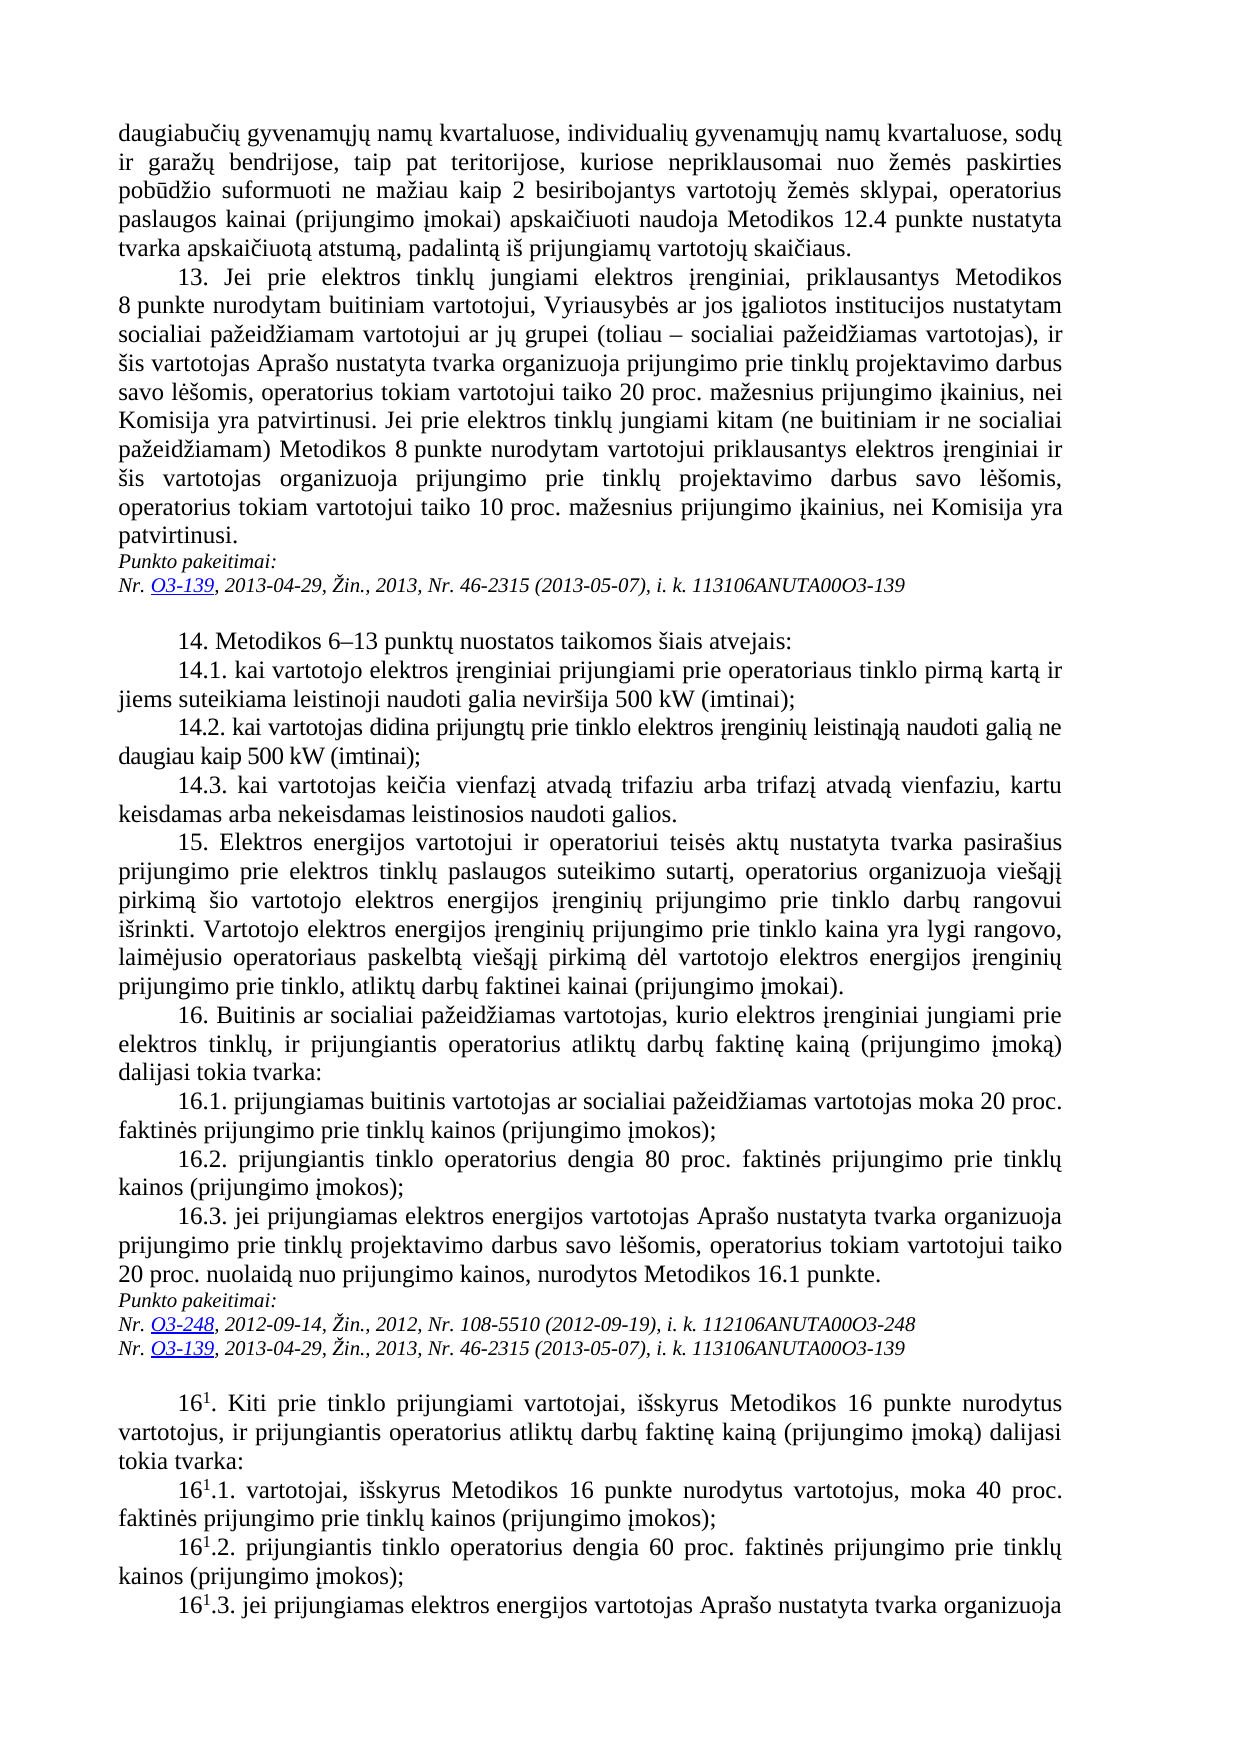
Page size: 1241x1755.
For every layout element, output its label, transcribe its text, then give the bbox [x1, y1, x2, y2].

text Punkto pakeitimai: [118, 549, 1063, 573]
text 161. Kiti prie tinklo prijungiami vartotojai, išskyrus Metodikos 16 punkte nurodytus vartotojus, ir prijungiantis operatorius atliktų darbų faktinę kainą (prijungimo įmoką) dalijasi tokia tvarka: [118, 1388, 1063, 1475]
text 16.3. jei prijungiamas elektros energijos vartotojas Aprašo nustatyta tvarka organizuoja prijungimo prie tinklų projektavimo darbus savo lėšomis, operatorius tokiam vartotojui taiko 20 proc. nuolaidą nuo prijungimo kainos, nurodytos Metodikos 16.1 punkte. [118, 1201, 1063, 1287]
text 14. Metodikos 6–13 punktų nuostatos taikomos šiais atvejais: [118, 626, 1063, 655]
text 14.3. kai vartotojas keičia vienfazį atvadą trifaziu arba trifazį atvadą vienfaziu, kartu keisdamas arba nekeisdamas leistinosios naudoti galios. [118, 770, 1063, 827]
text daugiabučių gyvenamųjų namų kvartaluose, individualių gyvenamųjų namų kvartaluose, sodų ir garažų bendrijose, taip pat teritorijose, kuriose nepriklausomai nuo žemės paskirties pobūdžio suformuoti ne mažiau kaip 2 besiribojantys vartotojų žemės sklypai, operatorius paslaugos kainai (prijungimo įmokai) apskaičiuoti naudoja Metodikos 12.4 punkte nustatyta tvarka apskaičiuotą atstumą, padalintą iš prijungiamų vartotojų skaičiaus. [118, 118, 1063, 262]
text 15. Elektros energijos vartotojui ir operatoriui teisės aktų nustatyta tvarka pasirašius prijungimo prie elektros tinklų paslaugos suteikimo sutartį, operatorius organizuoja viešąjį pirkimą šio vartotojo elektros energijos įrenginių prijungimo prie tinklo darbų rangovui išrinkti. Vartotojo elektros energijos įrenginių prijungimo prie tinklo kaina yra lygi rangovo, laimėjusio operatoriaus paskelbtą viešąjį pirkimą dėl vartotojo elektros energijos įrenginių prijungimo prie tinklo, atliktų darbų faktinei kainai (prijungimo įmokai). [118, 827, 1063, 1000]
text 16.2. prijungiantis tinklo operatorius dengia 80 proc. faktinės prijungimo prie tinklų kainos (prijungimo įmokos); [118, 1144, 1063, 1201]
text 13. Jei prie elektros tinklų jungiami elektros įrenginiai, priklausantys Metodikos 8 punkte nurodytam buitiniam vartotojui, Vyriausybės ar jos įgaliotos institucijos nustatytam socialiai pažeidžiamam vartotojui ar jų grupei (toliau – socialiai pažeidžiamas vartotojas), ir šis vartotojas Aprašo nustatyta tvarka organizuoja prijungimo prie tinklų projektavimo darbus savo lėšomis, operatorius tokiam vartotojui taiko 20 proc. mažesnius prijungimo įkainius, nei Komisija yra patvirtinusi. Jei prie elektros tinklų jungiami kitam (ne buitiniam ir ne socialiai pažeidžiamam) Metodikos 8 punkte nurodytam vartotojui priklausantys elektros įrenginiai ir šis vartotojas organizuoja prijungimo prie tinklų projektavimo darbus savo lėšomis, operatorius tokiam vartotojui taiko 10 proc. mažesnius prijungimo įkainius, nei Komisija yra patvirtinusi. [118, 262, 1063, 549]
text 16. Buitinis ar socialiai pažeidžiamas vartotojas, kurio elektros įrenginiai jungiami prie elektros tinklų, ir prijungiantis operatorius atliktų darbų faktinę kainą (prijungimo įmoką) dalijasi tokia tvarka: [118, 1000, 1063, 1086]
text 161.3. jei prijungiamas elektros energijos vartotojas Aprašo nustatyta tvarka organizuoja [118, 1590, 1063, 1618]
text Nr. O3-139, 2013-04-29, Žin., 2013, Nr. 46-2315 (2013-05-07), i. k. 113106ANUTA00O3-139 [118, 1336, 1063, 1360]
text 161.1. vartotojai, išskyrus Metodikos 16 punkte nurodytus vartotojus, moka 40 proc. faktinės prijungimo prie tinklų kainos (prijungimo įmokos); [118, 1475, 1063, 1532]
text Nr. O3-248, 2012-09-14, Žin., 2012, Nr. 108-5510 (2012-09-19), i. k. 112106ANUTA00O3-248 [118, 1312, 1063, 1336]
text 161.2. prijungiantis tinklo operatorius dengia 60 proc. faktinės prijungimo prie tinklų kainos (prijungimo įmokos); [118, 1532, 1063, 1590]
text Punkto pakeitimai: [118, 1287, 1063, 1312]
text 14.2. kai vartotojas didina prijungtų prie tinklo elektros įrenginių leistinąją naudoti galią ne daugiau kaip 500 kW (imtinai); [118, 712, 1063, 770]
text 14.1. kai vartotojo elektros įrenginiai prijungiami prie operatoriaus tinklo pirmą kartą ir jiems suteikiama leistinoji naudoti galia neviršija 500 kW (imtinai); [118, 655, 1063, 712]
text 16.1. prijungiamas buitinis vartotojas ar socialiai pažeidžiamas vartotojas moka 20 proc. faktinės prijungimo prie tinklų kainos (prijungimo įmokos); [118, 1086, 1063, 1144]
text Nr. O3-139, 2013-04-29, Žin., 2013, Nr. 46-2315 (2013-05-07), i. k. 113106ANUTA00O3-139 [118, 573, 1063, 597]
